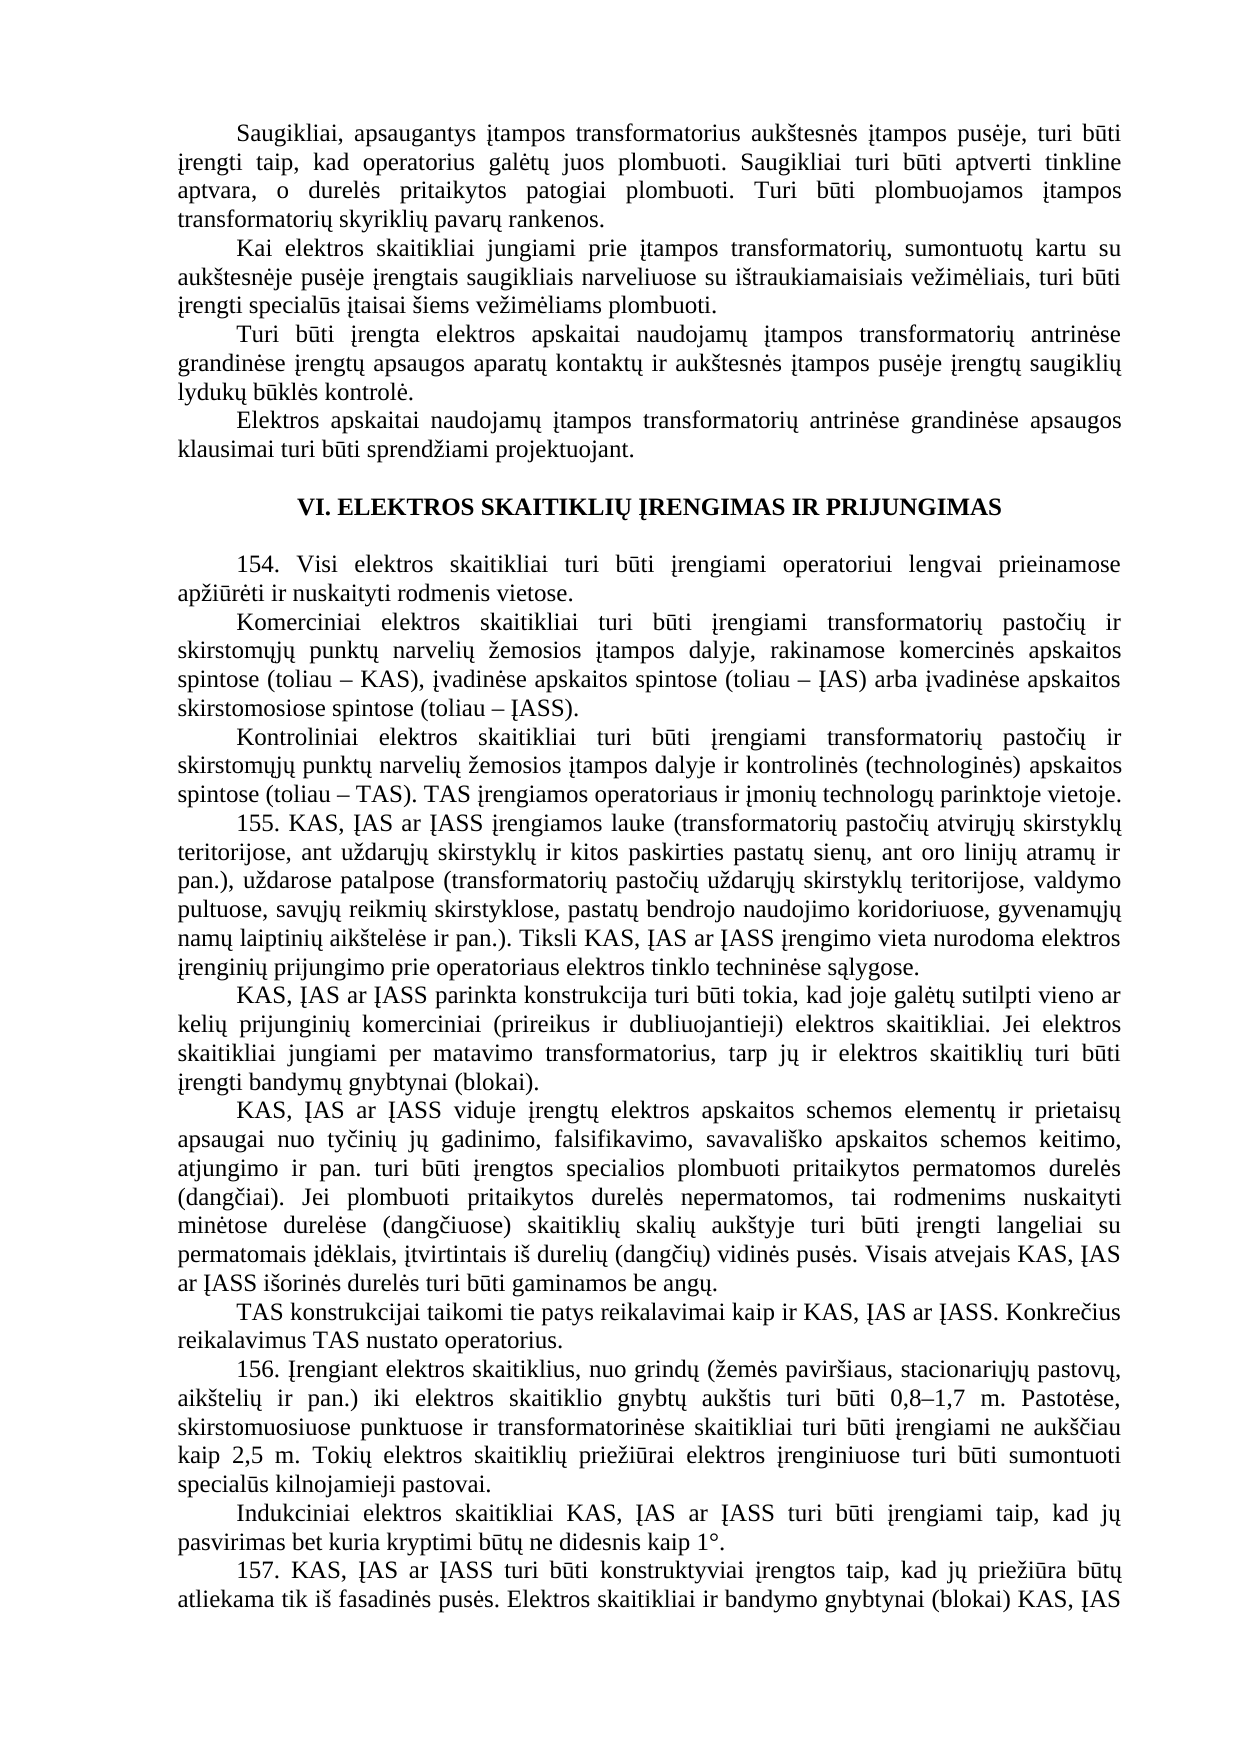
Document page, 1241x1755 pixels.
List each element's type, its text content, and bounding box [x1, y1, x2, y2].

text VI. ELEKTROS SKAITIKLIŲ ĮRENGIMAS IR PRIJUNGIMAS [177, 492, 1122, 521]
text Komerciniai elektros skaitikliai turi būti įrengiami transformatorių pastočių ir skirstomųjų punktų narvelių žemosios įtampos dalyje, rakinamose komercinės apskaitos spintose (toliau – KAS), įvadinėse apskaitos spintose (toliau – ĮAS) arba įvadinėse apskaitos skirstomosiose spintose (toliau – ĮASS). [177, 607, 1122, 722]
text Kontroliniai elektros skaitikliai turi būti įrengiami transformatorių pastočių ir skirstomųjų punktų narvelių žemosios įtampos dalyje ir kontrolinės (technologinės) apskaitos spintose (toliau – TAS). TAS įrengiamos operatoriaus ir įmonių technologų parinktoje vietoje. [177, 722, 1122, 808]
text Indukciniai elektros skaitikliai KAS, ĮAS ar ĮASS turi būti įrengiami taip, kad jų pasvirimas bet kuria kryptimi būtų ne didesnis kaip 1°. [177, 1498, 1122, 1556]
text KAS, ĮAS ar ĮASS parinkta konstrukcija turi būti tokia, kad joje galėtų sutilpti vieno ar kelių prijunginių komerciniai (prireikus ir dubliuojantieji) elektros skaitikliai. Jei elektros skaitikliai jungiami per matavimo transformatorius, tarp jų ir elektros skaitiklių turi būti įrengti bandymų gnybtynai (blokai). [177, 981, 1122, 1096]
text Saugikliai, apsaugantys įtampos transformatorius aukštesnės įtampos pusėje, turi būti įrengti taip, kad operatorius galėtų juos plombuoti. Saugikliai turi būti aptverti tinkline aptvara, o durelės pritaikytos patogiai plombuoti. Turi būti plombuojamos įtampos transformatorių skyriklių pavarų rankenos. [177, 118, 1122, 233]
text 155. KAS, ĮAS ar ĮASS įrengiamos lauke (transformatorių pastočių atvirųjų skirstyklų teritorijose, ant uždarųjų skirstyklų ir kitos paskirties pastatų sienų, ant oro linijų atramų ir pan.), uždarose patalpose (transformatorių pastočių uždarųjų skirstyklų teritorijose, valdymo pultuose, savųjų reikmių skirstyklose, pastatų bendrojo naudojimo koridoriuose, gyvenamųjų namų laiptinių aikštelėse ir pan.). Tiksli KAS, ĮAS ar ĮASS įrengimo vieta nurodoma elektros įrenginių prijungimo prie operatoriaus elektros tinklo techninėse sąlygose. [177, 808, 1122, 981]
text Turi būti įrengta elektros apskaitai naudojamų įtampos transformatorių antrinėse grandinėse įrengtų apsaugos aparatų kontaktų ir aukštesnės įtampos pusėje įrengtų saugiklių lydukų būklės kontrolė. [177, 319, 1122, 406]
text KAS, ĮAS ar ĮASS viduje įrengtų elektros apskaitos schemos elementų ir prietaisų apsaugai nuo tyčinių jų gadinimo, falsifikavimo, savavališko apskaitos schemos keitimo, atjungimo ir pan. turi būti įrengtos specialios plombuoti pritaikytos permatomos durelės (dangčiai). Jei plombuoti pritaikytos durelės nepermatomos, tai rodmenims nuskaityti minėtose durelėse (dangčiuose) skaitiklių skalių aukštyje turi būti įrengti langeliai su permatomais įdėklais, įtvirtintais iš durelių (dangčių) vidinės pusės. Visais atvejais KAS, ĮAS ar ĮASS išorinės durelės turi būti gaminamos be angų. [177, 1096, 1122, 1297]
text Kai elektros skaitikliai jungiami prie įtampos transformatorių, sumontuotų kartu su aukštesnėje pusėje įrengtais saugikliais narveliuose su ištraukiamaisiais vežimėliais, turi būti įrengti specialūs įtaisai šiems vežimėliams plombuoti. [177, 233, 1122, 319]
text Elektros apskaitai naudojamų įtampos transformatorių antrinėse grandinėse apsaugos klausimai turi būti sprendžiami projektuojant. [177, 406, 1122, 463]
text 154. Visi elektros skaitikliai turi būti įrengiami operatoriui lengvai prieinamose apžiūrėti ir nuskaityti rodmenis vietose. [177, 549, 1122, 607]
text 157. KAS, ĮAS ar ĮASS turi būti konstruktyviai įrengtos taip, kad jų priežiūra būtų atliekama tik iš fasadinės pusės. Elektros skaitikliai ir bandymo gnybtynai (blokai) KAS, ĮAS [177, 1556, 1122, 1613]
text 156. Įrengiant elektros skaitiklius, nuo grindų (žemės paviršiaus, stacionariųjų pastovų, aikštelių ir pan.) iki elektros skaitiklio gnybtų aukštis turi būti 0,8–1,7 m. Pastotėse, skirstomuosiuose punktuose ir transformatorinėse skaitikliai turi būti įrengiami ne aukščiau kaip 2,5 m. Tokių elektros skaitiklių priežiūrai elektros įrenginiuose turi būti sumontuoti specialūs kilnojamieji pastovai. [177, 1354, 1122, 1498]
text TAS konstrukcijai taikomi tie patys reikalavimai kaip ir KAS, ĮAS ar ĮASS. Konkrečius reikalavimus TAS nustato operatorius. [177, 1297, 1122, 1354]
